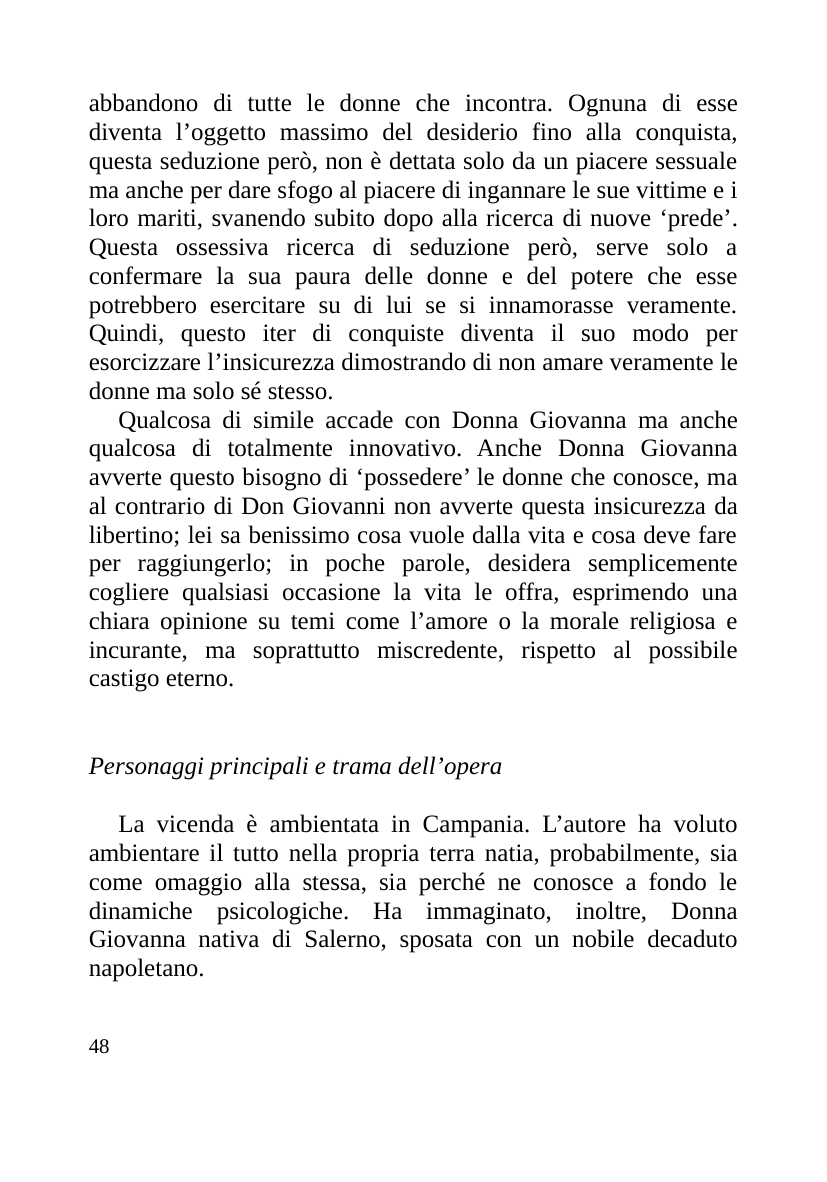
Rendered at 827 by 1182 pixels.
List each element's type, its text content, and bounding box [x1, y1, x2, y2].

subtitle Personaggi principali e trama dell’opera [88, 751, 738, 780]
text La vicenda è ambientata in Campania. L’autore ha voluto ambientare il tutto nella propria terra natia, probabilmente, sia come omaggio alla stessa, sia perché ne conosce a fondo le dinamiche psicologiche. Ha immaginato, inoltre, Donna Giovanna nativa di Salerno, sposata con un nobile decaduto napoletano. [88, 809, 738, 982]
text abbandono di tutte le donne che incontra. Ognuna di esse diventa l’oggetto massimo del desiderio fino alla conquista, questa seduzione però, non è dettata solo da un piacere sessuale ma anche per dare sfogo al piacere di ingannare le sue vittime e i loro mariti, svanendo subito dopo alla ricerca di nuove ‘prede’. Questa ossessiva ricerca di seduzione però, serve solo a confermare la sua paura delle donne e del potere che esse potrebbero esercitare su di lui se si innamorasse veramente. Quindi, questo iter di conquiste diventa il suo modo per esorcizzare l’insicurezza dimostrando di non amare veramente le donne ma solo sé stesso. [88, 88, 738, 405]
text Qualcosa di simile accade con Donna Giovanna ma anche qualcosa di totalmente innovativo. Anche Donna Giovanna avverte questo bisogno di ‘possedere’ le donne che conosce, ma al contrario di Don Giovanni non avverte questa insicurezza da libertino; lei sa benissimo cosa vuole dalla vita e cosa deve fare per raggiungerlo; in poche parole, desidera semplicemente cogliere qualsiasi occasione la vita le offra, esprimendo una chiara opinione su temi come l’amore o la morale religiosa e incurante, ma soprattutto miscredente, rispetto al possibile castigo eterno. [88, 405, 738, 692]
